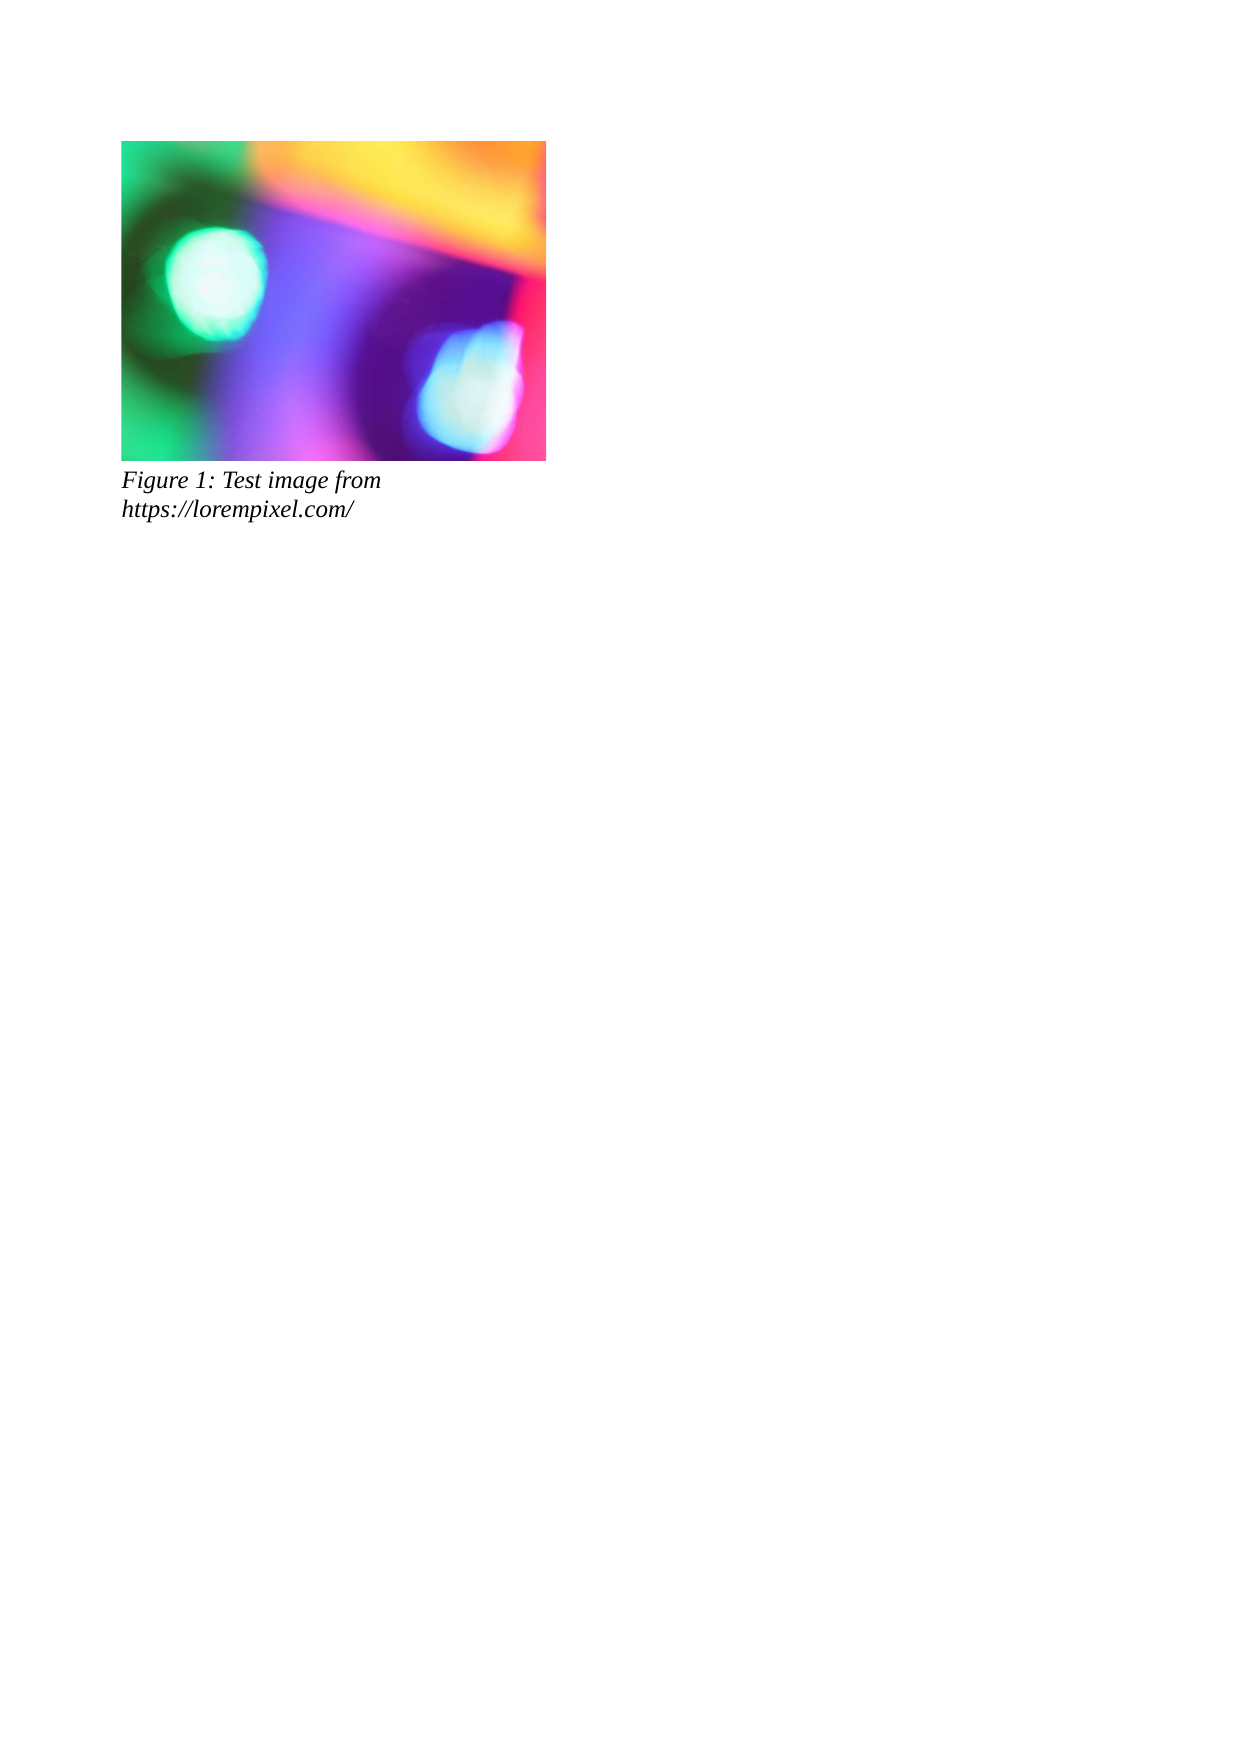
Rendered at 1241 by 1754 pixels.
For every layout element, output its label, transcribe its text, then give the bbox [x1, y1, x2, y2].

text Figure 1: Test image from https://lorempixel.com/ [121, 461, 546, 523]
picture [121, 141, 547, 461]
